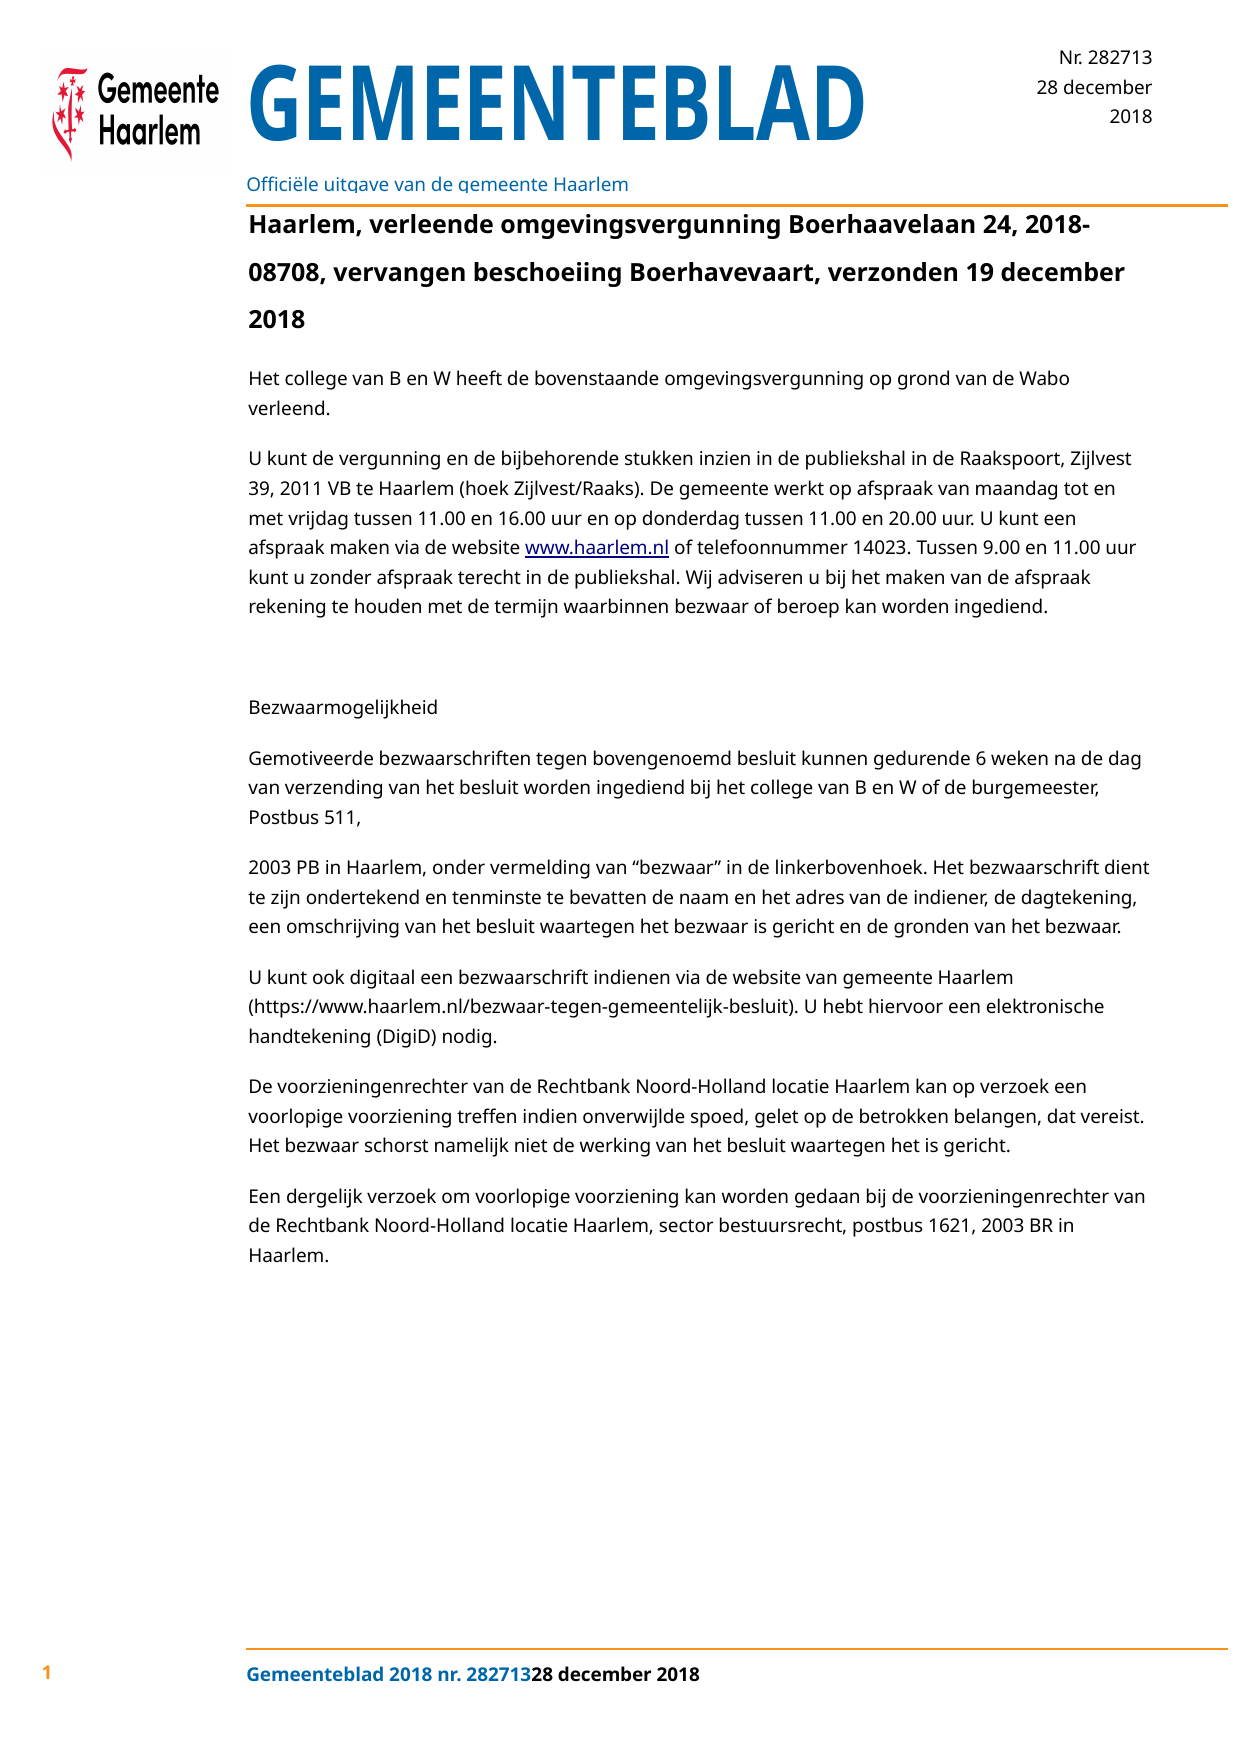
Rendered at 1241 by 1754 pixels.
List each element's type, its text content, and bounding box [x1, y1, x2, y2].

text Een dergelijk verzoek om voorlopige voorziening kan worden gedaan bij de voorzieningenrechter van de Rechtbank Noord-Holland locatie Haarlem, sector bestuursrecht, postbus 1621, 2003 BR in Haarlem. [248, 1183, 1152, 1268]
text U kunt de vergunning en de bijbehorende stukken inzien in de publiekshal in de Raakspoort, Zijlvest 39, 2011 VB te Haarlem (hoek Zijlvest/Raaks). De gemeente werkt op afspraak van maandag tot en met vrijdag tussen 11.00 en 16.00 uur en op donderdag tussen 11.00 en 20.00 uur. U kunt een afspraak maken via de website www.haarlem.nl of telefoonnummer 14023. Tussen 9.00 en 11.00 uur kunt u zonder afspraak terecht in de publiekshal. Wij adviseren u bij het maken van de afspraak rekening te houden met de termijn waarbinnen bezwaar of beroep kan worden ingediend. [248, 446, 1152, 619]
text De voorzieningenrechter van de Rechtbank Noord-Holland locatie Haarlem kan op verzoek een voorlopige voorziening treffen indien onverwijlde spoed, gelet op de betrokken belangen, dat vereist. Het bezwaar schorst namelijk niet de werking van het besluit waartegen het is gericht. [248, 1073, 1152, 1158]
text Gemotiveerde bezwaarschriften tegen bovengenoemd besluit kunnen gedurende 6 weken na de dag van verzending van het besluit worden ingediend bij het college van B en W of de burgemeester, Postbus 511, [248, 745, 1152, 829]
text Het college van B en W heeft de bovenstaande omgevingsvergunning op grond van de Wabo verleend. [248, 366, 1152, 421]
text Bezwaarmogelijkheid [248, 694, 1152, 720]
text 2003 PB in Haarlem, onder vermelding van “bezwaar” in de linkerbovenhoek. Het bezwaarschrift dient te zijn ondertekend en tenminste te bevatten de naam en het adres van de indiener, de dagtekening, een omschrijving van het besluit waartegen het bezwaar is gericht en de gronden van het bezwaar. [248, 854, 1152, 939]
picture [41, 47, 231, 172]
text Haarlem, verleende omgevingsvergunning Boerhaavelaan 24, 2018-08708, vervangen beschoeiing Boerhavevaart, verzonden 19 december 2018 [248, 207, 1152, 336]
text U kunt ook digitaal een bezwaarschrift indienen via de website van gemeente Haarlem (https://www.haarlem.nl/bezwaar-tegen-gemeentelijk-besluit). U hebt hiervoor een elektronische handtekening (DigiD) nodig. [248, 964, 1152, 1049]
